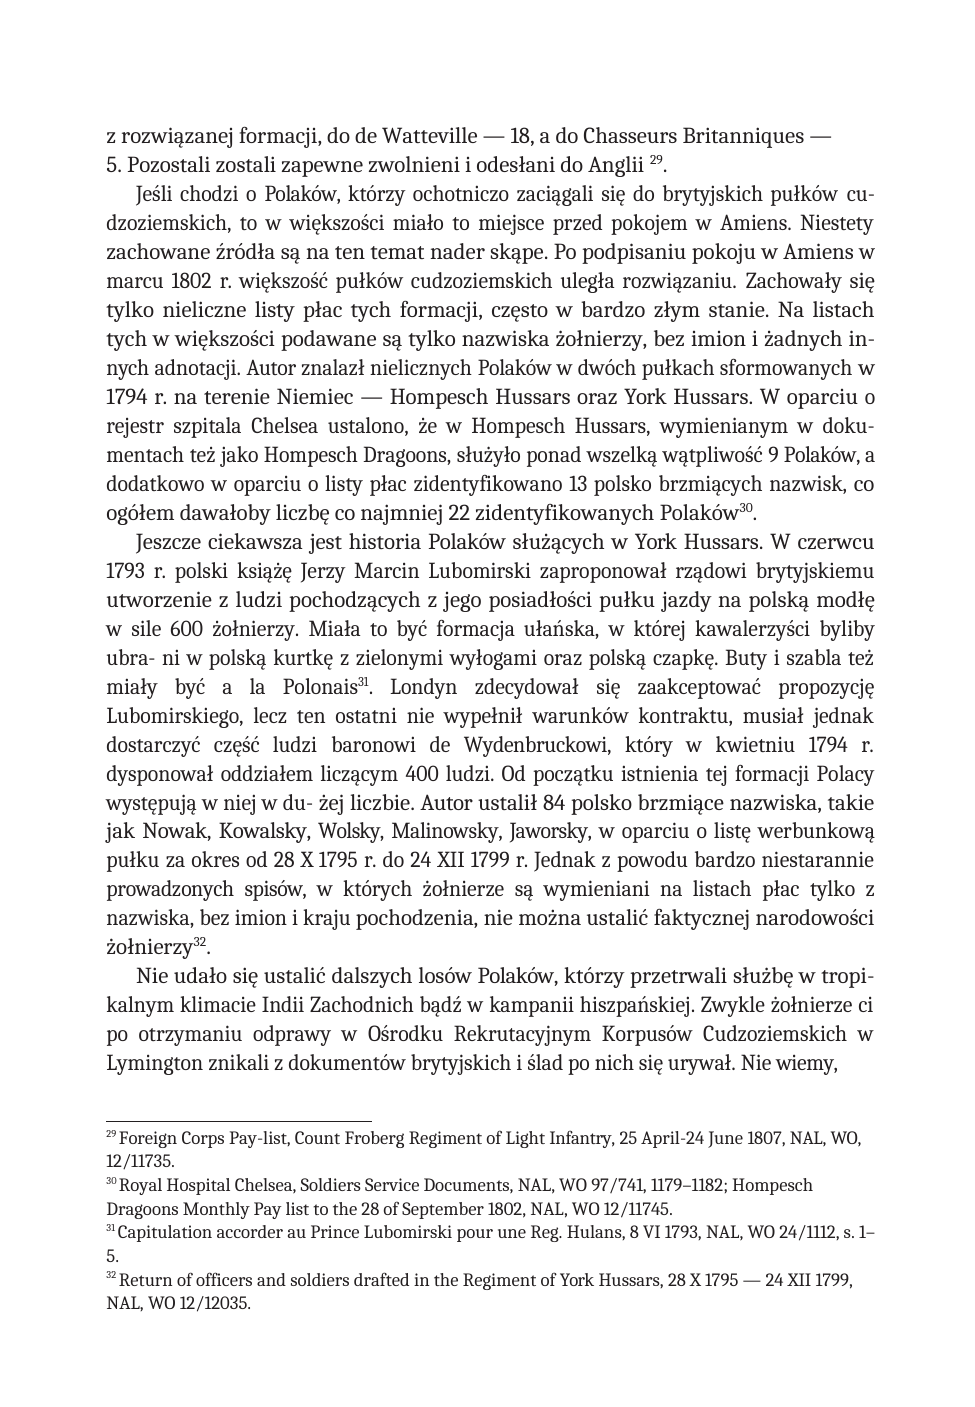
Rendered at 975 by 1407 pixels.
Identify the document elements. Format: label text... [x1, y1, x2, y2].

text 31 Capitulation accorder au Prince Lubomirski pour une Reg. Hulans, 8 VI 1793, NAL, WO 24/1112, s. 1–5. [106, 1222, 875, 1267]
text 29 Foreign Corps Pay-list, Count Froberg Regiment of Light Infantry, 25 April-24 June 1807, NAL, WO, 12/11735. [106, 1119, 885, 1172]
text z rozwiązanej formacji, do de Watteville — 18, a do Chasseurs Britanniques — [106, 123, 885, 149]
text Nie udało się ustalić dalszych losów Polaków, którzy przetrwali służbę w tropi- kalnym klimacie Indii Zachodnich bądź w kampanii hiszpańskiej. Zwykle żołnierze ci po otrzymaniu odprawy w Ośrodku Rekrutacyjnym Korpusów Cudzoziemskich w Lymington znikali z dokumentów brytyjskich i ślad po nich się urywał. Nie wiemy, [106, 963, 875, 1076]
text 5. Pozostali zostali zapewne zwolnieni i odesłani do Anglii 29. [106, 152, 885, 178]
text 30 Royal Hospital Chelsea, Soldiers Service Documents, NAL, WO 97/741, 1179–1182; Hompesch Dragoons Monthly Pay list to the 28 of September 1802, NAL, WO 12/11745. [106, 1174, 885, 1220]
text Jeśli chodzi o Polaków, którzy ochotniczo zaciągali się do brytyjskich pułków cu- dzoziemskich, to w większości miało to miejsce przed pokojem w Amiens. Niestety zachowane źródła są na ten temat nader skąpe. Po podpisaniu pokoju w Amiens w marcu 1802 r. większość pułków cudzoziemskich uległa rozwiązaniu. Zachowały się tylko nieliczne listy płac tych formacji, często w bardzo złym stanie. Na listach tych w większości podawane są tylko nazwiska żołnierzy, bez imion i żadnych in- nych adnotacji. Autor znalazł nielicznych Polaków w dwóch pułkach sformowanych w 1794 r. na terenie Niemiec — Hompesch Hussars oraz York Hussars. W oparciu o rejestr szpitala Chelsea ustalono, że w Hompesch Hussars, wymienianym w doku- mentach też jako Hompesch Dragoons, służyło ponad wszelką wątpliwość 9 Polaków, a dodatkowo w oparciu o listy płac zidentyfikowano 13 polsko brzmiących nazwisk, co ogółem dawałoby liczbę co najmniej 22 zidentyfikowanych Polaków30. [106, 181, 875, 526]
text Jeszcze ciekawsza jest historia Polaków służących w York Hussars. W czerwcu 1793 r. polski książę Jerzy Marcin Lubomirski zaproponował rządowi brytyjskiemu utworzenie z ludzi pochodzących z jego posiadłości pułku jazdy na polską modłę w sile 600 żołnierzy. Miała to być formacja ułańska, w której kawalerzyści byliby ubra- ni w polską kurtkę z zielonymi wyłogami oraz polską czapkę. Buty i szabla też miały być a la Polonais31. Londyn zdecydował się zaakceptować propozycję Lubomirskiego, lecz ten ostatni nie wypełnił warunków kontraktu, musiał jednak dostarczyć część ludzi baronowi de Wydenbruckowi, który w kwietniu 1794 r. dysponował oddziałem liczącym 400 ludzi. Od początku istnienia tej formacji Polacy występują w niej w du- żej liczbie. Autor ustalił 84 polsko brzmiące nazwiska, takie jak Nowak, Kowalsky, Wolsky, Malinowsky, Jaworsky, w oparciu o listę werbunkową pułku za okres od 28 X 1795 r. do 24 XII 1799 r. Jednak z powodu bardzo niestarannie prowadzonych spisów, w których żołnierze są wymieniani na listach płac tylko z nazwiska, bez imion i kraju pochodzenia, nie można ustalić faktycznej narodowości żołnierzy32. [106, 529, 875, 961]
text 32 Return of officers and soldiers drafted in the Regiment of York Hussars, 28 X 1795 — 24 XII 1799, NAL, WO 12/12035. [106, 1269, 875, 1314]
